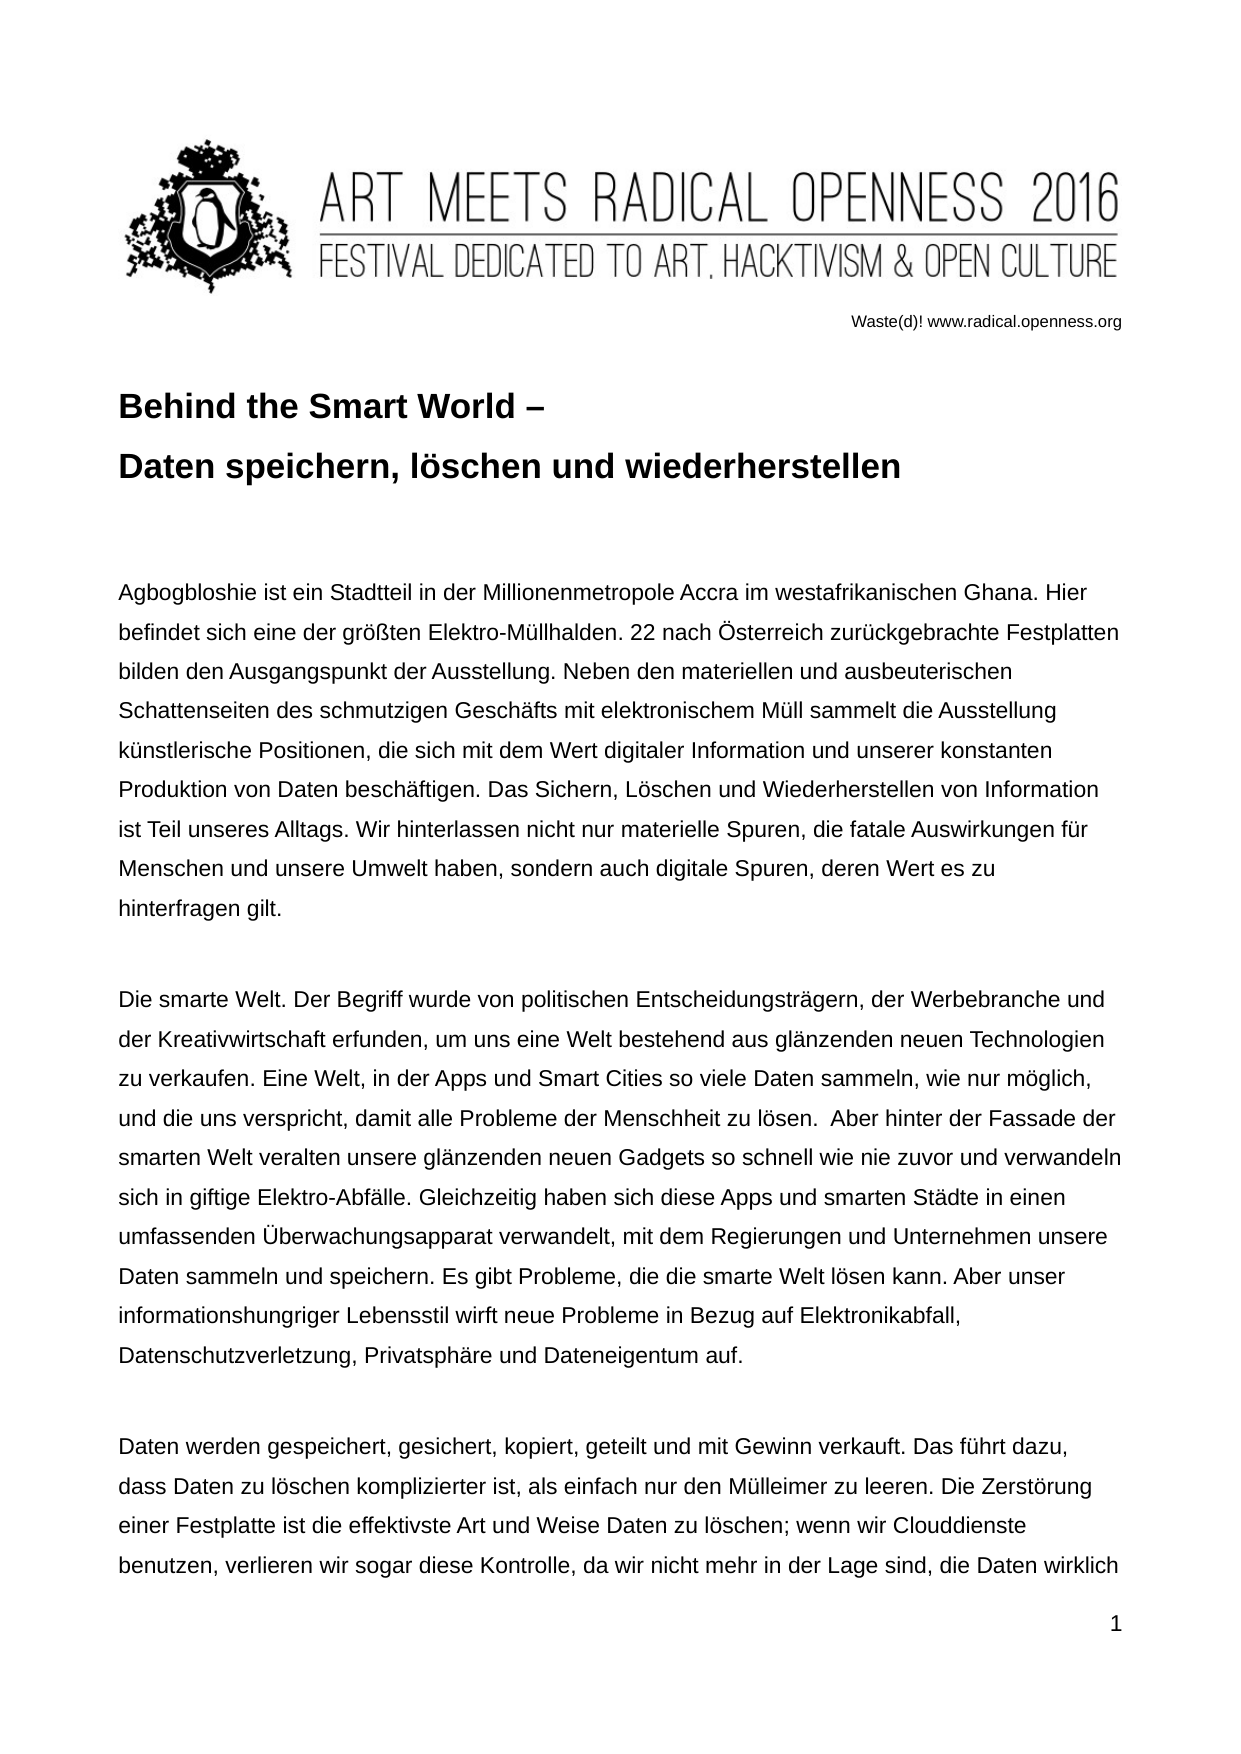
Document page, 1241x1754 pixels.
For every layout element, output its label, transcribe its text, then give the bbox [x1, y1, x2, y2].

text Die smarte Welt. Der Begriff wurde von politischen Entscheidungsträgern, der Werbebranche und der Kreativwirtschaft erfunden, um uns eine Welt bestehend aus glänzenden neuen Technologien zu verkaufen. Eine Welt, in der Apps und Smart Cities so viele Daten sammeln, wie nur möglich, und die uns verspricht, damit alle Probleme der Menschheit zu lösen. Aber hinter der Fassade der smarten Welt veralten unsere glänzenden neuen Gadgets so schnell wie nie zuvor und verwandeln sich in giftige Elektro-Abfälle. Gleichzeitig haben sich diese Apps und smarten Städte in einen umfassenden Überwachungsapparat verwandelt, mit dem Regierungen und Unternehmen unsere Daten sammeln und speichern. Es gibt Probleme, die die smarte Welt lösen kann. Aber unser informationshungriger Lebensstil wirft neue Probleme in Bezug auf Elektronikabfall, Datenschutzverletzung, Privatsphäre und Dateneigentum auf. [118, 947, 1122, 1368]
text Daten werden gespeichert, gesichert, kopiert, geteilt und mit Gewinn verkauft. Das führt dazu, dass Daten zu löschen komplizierter ist, als einfach nur den Mülleimer zu leeren. Die Zerstörung einer Festplatte ist die effektivste Art und Weise Daten zu löschen; wenn wir Clouddienste benutzen, verlieren wir sogar diese Kontrolle, da wir nicht mehr in der Lage sind, die Daten wirklich [118, 1394, 1122, 1578]
subtitle Behind the Smart World – Daten speichern, löschen und wiederherstellen [118, 386, 1122, 546]
picture [118, 118, 1123, 298]
text Agbogbloshie ist ein Stadtteil in der Millionenmetropole Accra im westafrikanischen Ghana. Hier befindet sich eine der größten Elektro-Müllhalden. 22 nach Österreich zurückgebrachte Festplatten bilden den Ausgangspunkt der Ausstellung. Neben den materiellen und ausbeuterischen Schattenseiten des schmutzigen Geschäfts mit elektronischem Müll sammelt die Ausstellung künstlerische Positionen, die sich mit dem Wert digitaler Information und unserer konstanten Produktion von Daten beschäftigen. Das Sichern, Löschen und Wiederherstellen von Information ist Teil unseres Alltags. Wir hinterlassen nicht nur materielle Spuren, die fatale Auswirkungen für Menschen und unsere Umwelt haben, sondern auch digitale Spuren, deren Wert es zu hinterfragen gilt. [118, 579, 1122, 921]
